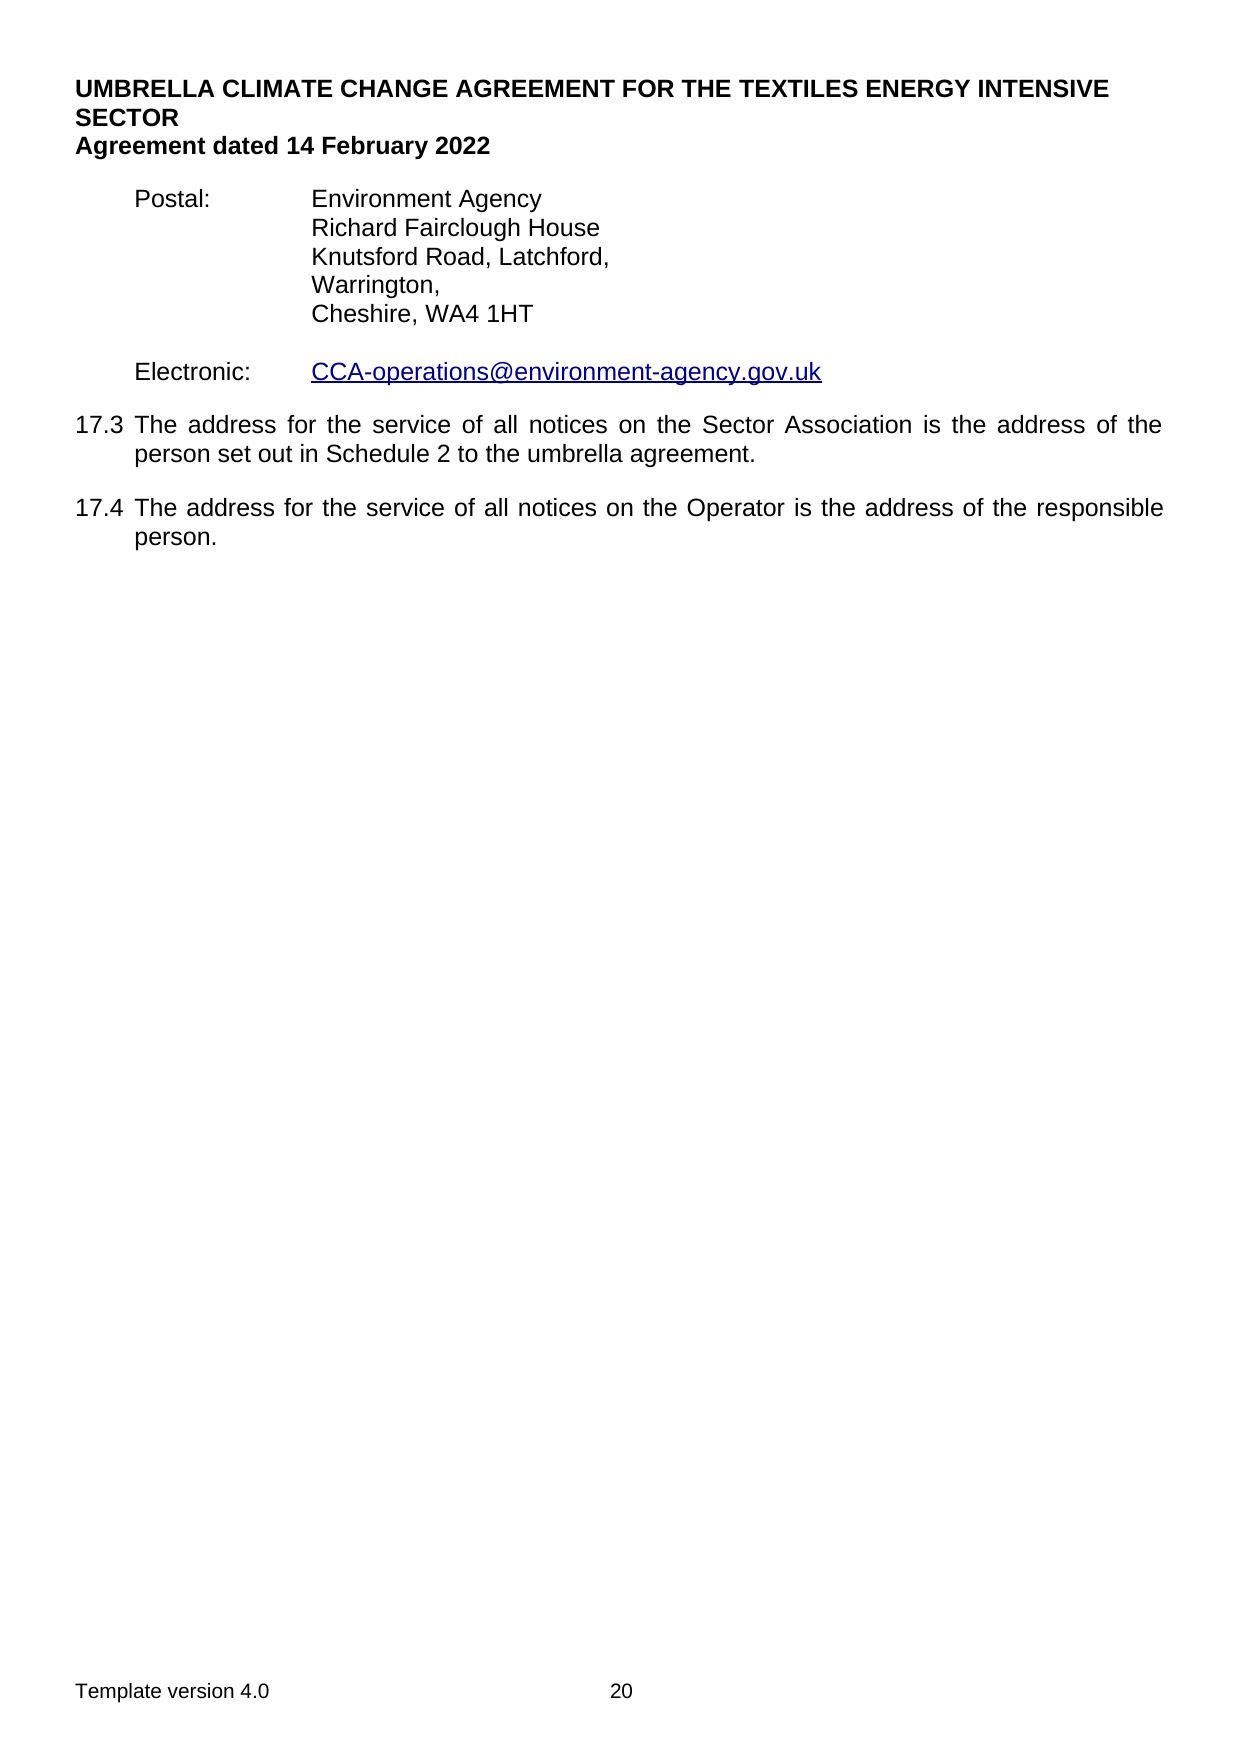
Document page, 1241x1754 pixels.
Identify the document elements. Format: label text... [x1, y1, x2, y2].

text Richard Fairclough House [311, 213, 1165, 241]
list The address for the service of all notices on the Operator is the address of the responsible person. [75, 493, 1165, 550]
list The address for the service of all notices on the Sector Association is the address of the person set out in Schedule 2 to the umbrella agreement. [75, 410, 1165, 468]
text Electronic: CCA-operations@environment-agency.gov.uk [134, 356, 1165, 385]
text Knutsford Road, Latchford, Warrington, Cheshire, WA4 1HT [311, 241, 1165, 328]
text Postal: Environment Agency [134, 184, 1165, 213]
